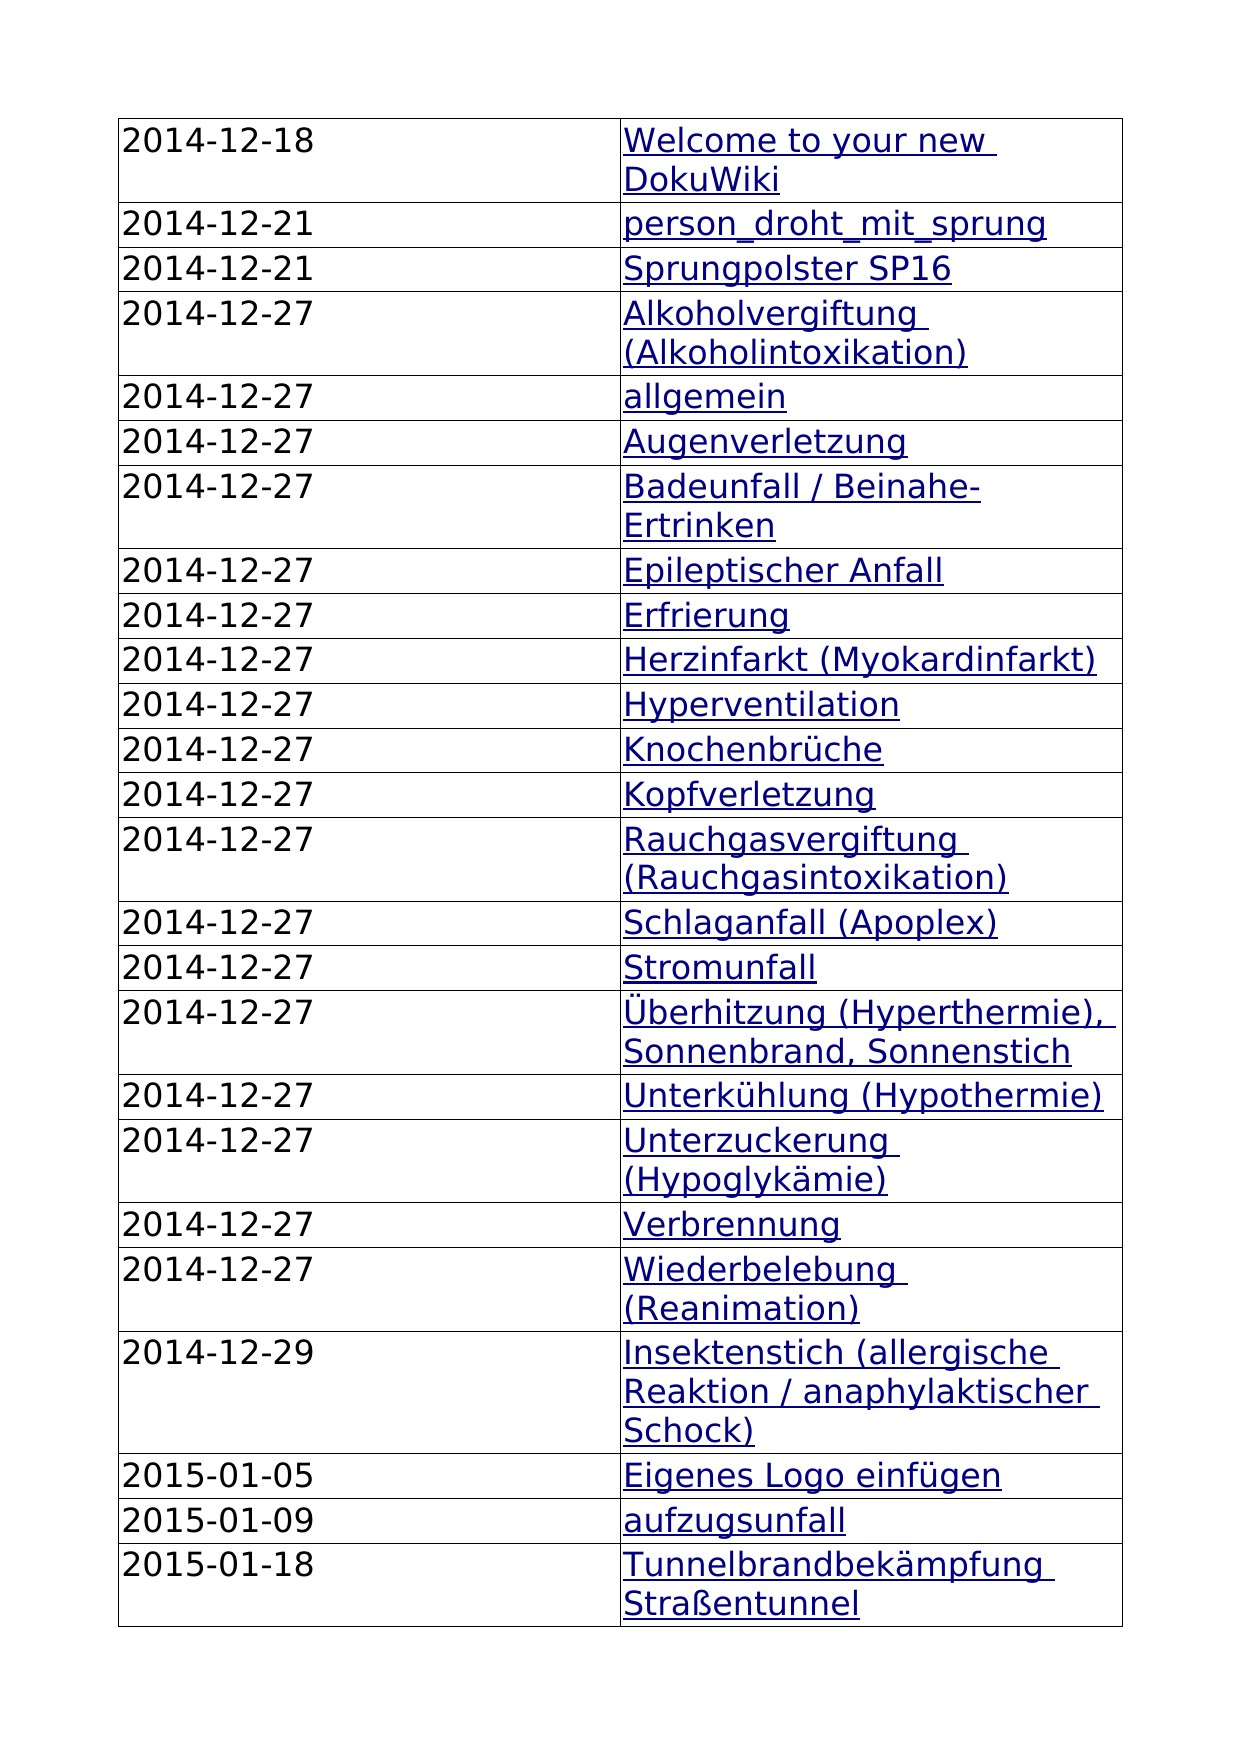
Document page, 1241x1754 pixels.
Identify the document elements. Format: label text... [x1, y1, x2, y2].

table_cell 2014-12-27 [119, 684, 620, 727]
table_cell 2015-01-18 [119, 1544, 620, 1626]
table_cell Alkoholvergiftung (Alkoholintoxikation) [621, 292, 1122, 375]
table_cell 2014-12-27 [119, 1203, 620, 1247]
table_cell person_droht_mit_sprung [621, 203, 1122, 247]
table_cell 2014-12-27 [119, 376, 620, 420]
table_cell Erfrierung [621, 594, 1122, 638]
table_cell Augenverletzung [621, 421, 1122, 464]
table_cell Hyperventilation [621, 684, 1122, 727]
table_cell 2014-12-27 [119, 1248, 620, 1331]
table_cell 2014-12-27 [119, 1120, 620, 1202]
table_cell 2014-12-27 [119, 991, 620, 1074]
table_cell Insektenstich (allergische Reaktion / anaphylaktischer Schock) [621, 1332, 1122, 1453]
table_cell Welcome to your new DokuWiki [621, 119, 1122, 202]
table_cell 2015-01-05 [119, 1454, 620, 1498]
table_cell 2014-12-27 [119, 818, 620, 901]
table_cell 2014-12-27 [119, 421, 620, 464]
table_cell 2014-12-21 [119, 203, 620, 247]
table_cell 2014-12-27 [119, 773, 620, 817]
table_cell 2015-01-09 [119, 1499, 620, 1543]
table_cell Badeunfall / Beinahe-Ertrinken [621, 466, 1122, 548]
table_cell Kopfverletzung [621, 773, 1122, 817]
table_cell Sprungpolster SP16 [621, 248, 1122, 291]
table_cell Wiederbelebung (Reanimation) [621, 1248, 1122, 1331]
table_cell Eigenes Logo einfügen [621, 1454, 1122, 1498]
table_cell Verbrennung [621, 1203, 1122, 1247]
table_cell 2014-12-27 [119, 902, 620, 945]
table_cell Rauchgasvergiftung (Rauchgasintoxikation) [621, 818, 1122, 901]
table_cell 2014-12-27 [119, 594, 620, 638]
table_cell 2014-12-27 [119, 1075, 620, 1119]
table_cell Knochenbrüche [621, 729, 1122, 772]
table_cell Schlaganfall (Apoplex) [621, 902, 1122, 945]
table_cell 2014-12-29 [119, 1332, 620, 1453]
table_cell 2014-12-18 [119, 119, 620, 202]
table_cell 2014-12-27 [119, 946, 620, 990]
table_cell 2014-12-21 [119, 248, 620, 291]
table_cell Herzinfarkt (Myokardinfarkt) [621, 639, 1122, 683]
table_cell 2014-12-27 [119, 729, 620, 772]
table_cell Tunnelbrandbekämpfung Straßentunnel [621, 1544, 1122, 1626]
table_cell 2014-12-27 [119, 549, 620, 593]
table_cell 2014-12-27 [119, 639, 620, 683]
table_cell Unterzuckerung (Hypoglykämie) [621, 1120, 1122, 1202]
table_cell allgemein [621, 376, 1122, 420]
table_cell Unterkühlung (Hypothermie) [621, 1075, 1122, 1119]
table_cell Epileptischer Anfall [621, 549, 1122, 593]
table_cell Überhitzung (Hyperthermie), Sonnenbrand, Sonnenstich [621, 991, 1122, 1074]
table_cell 2014-12-27 [119, 292, 620, 375]
table_cell Stromunfall [621, 946, 1122, 990]
table_cell 2014-12-27 [119, 466, 620, 548]
table_cell aufzugsunfall [621, 1499, 1122, 1543]
